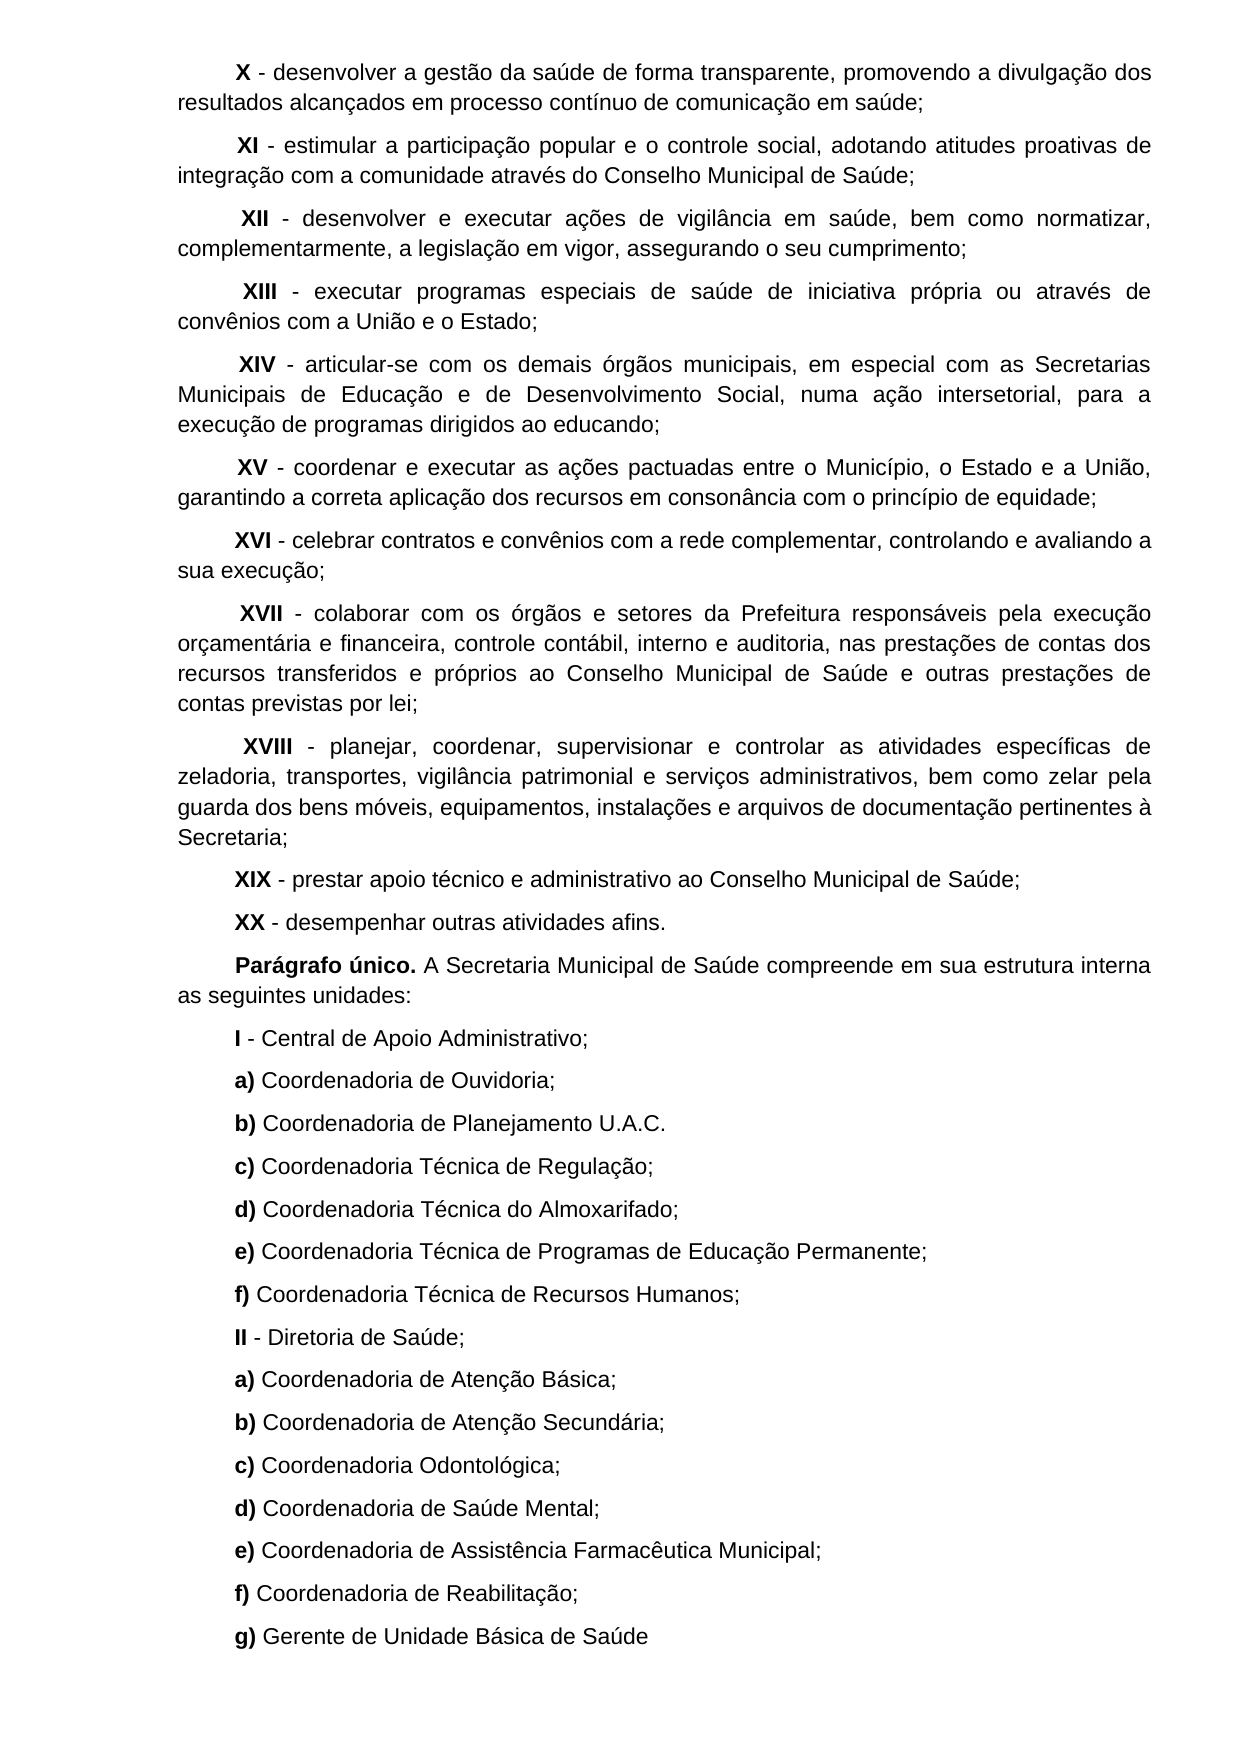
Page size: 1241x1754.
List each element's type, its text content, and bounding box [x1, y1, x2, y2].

text XIV - articular-se com os demais órgãos municipais, em especial com as Secretarias Municipais de Educação e de Desenvolvimento Social, numa ação intersetorial, para a execução de programas dirigidos ao educando; [177, 351, 1152, 437]
text b) Coordenadoria de Planejamento U.A.C. [177, 1110, 1152, 1136]
text Parágrafo único. A Secretaria Municipal de Saúde compreende em sua estrutura interna as seguintes unidades: [177, 952, 1152, 1008]
text d) Coordenadoria de Saúde Mental; [177, 1494, 1152, 1521]
text XV - coordenar e executar as ações pactuadas entre o Município, o Estado e a União, garantindo a correta aplicação dos recursos em consonância com o princípio de equidade; [177, 454, 1152, 510]
text XVIII - planejar, coordenar, supervisionar e controlar as atividades específicas de zeladoria, transportes, vigilância patrimonial e serviços administrativos, bem como zelar pela guarda dos bens móveis, equipamentos, instalações e arquivos de documentação pertinentes à Secretaria; [177, 733, 1152, 850]
text c) Coordenadoria Odontológica; [177, 1452, 1152, 1478]
text g) Gerente de Unidade Básica de Saúde [177, 1623, 1152, 1649]
text f) Coordenadoria de Reabilitação; [177, 1580, 1152, 1606]
text XI - estimular a participação popular e o controle social, adotando atitudes proativas de integração com a comunidade através do Conselho Municipal de Saúde; [177, 132, 1152, 188]
text e) Coordenadoria Técnica de Programas de Educação Permanente; [177, 1238, 1152, 1264]
text a) Coordenadoria de Ouvidoria; [177, 1067, 1152, 1094]
text c) Coordenadoria Técnica de Regulação; [177, 1153, 1152, 1179]
text XVII - colaborar com os órgãos e setores da Prefeitura responsáveis pela execução orçamentária e financeira, controle contábil, interno e auditoria, nas prestações de contas dos recursos transferidos e próprios ao Conselho Municipal de Saúde e outras prestações de contas previstas por lei; [177, 600, 1152, 717]
text X - desenvolver a gestão da saúde de forma transparente, promovendo a divulgação dos resultados alcançados em processo contínuo de comunicação em saúde; [177, 59, 1152, 116]
text I - Central de Apoio Administrativo; [177, 1025, 1152, 1051]
text XX - desempenhar outras atividades afins. [177, 909, 1152, 935]
text XIX - prestar apoio técnico e administrativo ao Conselho Municipal de Saúde; [177, 866, 1152, 893]
text XIII - executar programas especiais de saúde de iniciativa própria ou através de convênios com a União e o Estado; [177, 278, 1152, 334]
text f) Coordenadoria Técnica de Recursos Humanos; [177, 1281, 1152, 1307]
text a) Coordenadoria de Atenção Básica; [177, 1366, 1152, 1393]
text XVI - celebrar contratos e convênios com a rede complementar, controlando e avaliando a sua execução; [177, 527, 1152, 583]
text II - Diretoria de Saúde; [177, 1324, 1152, 1350]
text e) Coordenadoria de Assistência Farmacêutica Municipal; [177, 1537, 1152, 1563]
text b) Coordenadoria de Atenção Secundária; [177, 1409, 1152, 1435]
text d) Coordenadoria Técnica do Almoxarifado; [177, 1196, 1152, 1222]
text XII - desenvolver e executar ações de vigilância em saúde, bem como normatizar, complementarmente, a legislação em vigor, assegurando o seu cumprimento; [177, 205, 1152, 261]
